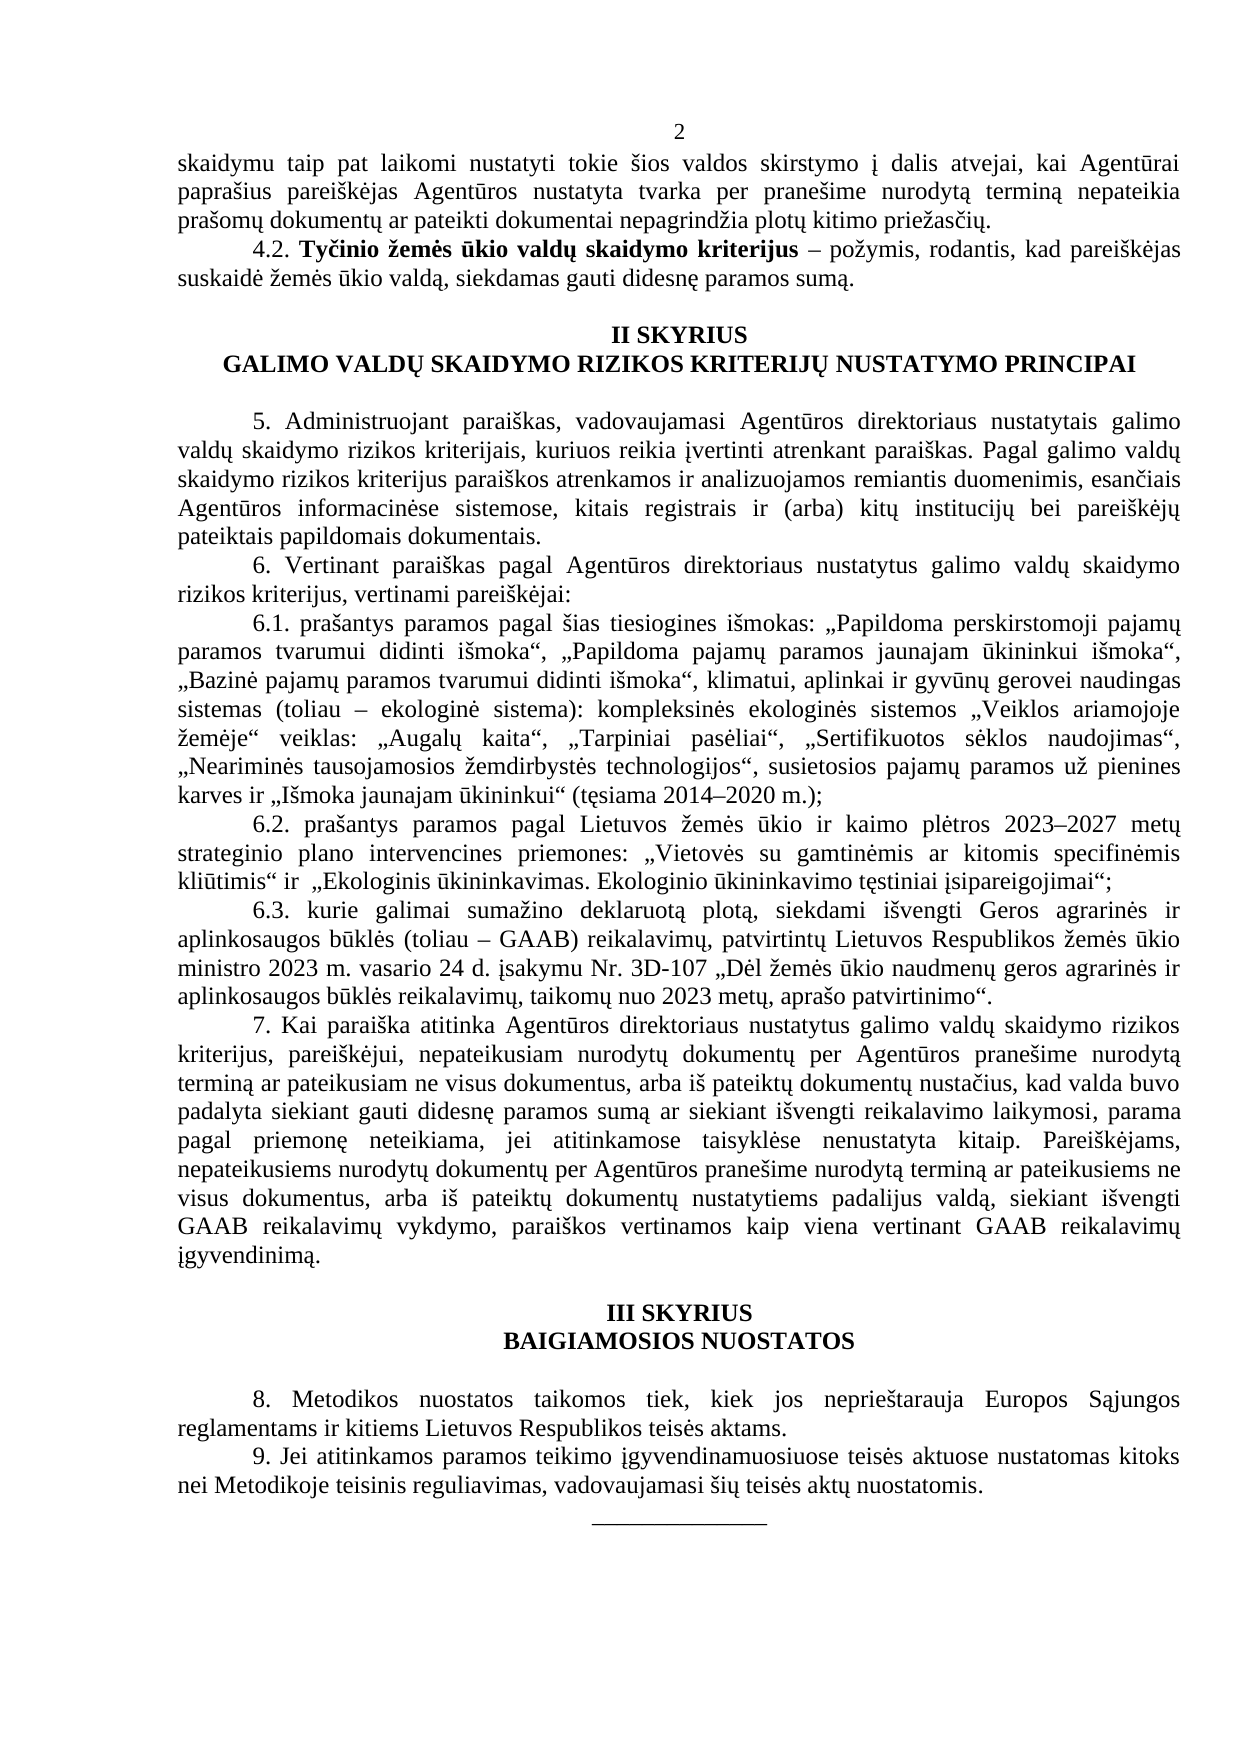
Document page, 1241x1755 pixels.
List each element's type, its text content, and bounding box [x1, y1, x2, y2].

text 9. Jei atitinkamos paramos teikimo įgyvendinamuosiuose teisės aktuose nustatomas kitoks nei Metodikoje teisinis reguliavimas, vadovaujamasi šių teisės aktų nuostatomis. [177, 1441, 1181, 1499]
text 6.3. kurie galimai sumažino deklaruotą plotą, siekdami išvengti Geros agrarinės ir aplinkosaugos būklės (toliau – GAAB) reikalavimų, patvirtintų Lietuvos Respublikos žemės ūkio ministro 2023 m. vasario 24 d. įsakymu Nr. 3D-107 „Dėl žemės ūkio naudmenų geros agrarinės ir aplinkosaugos būklės reikalavimų, taikomų nuo 2023 metų, aprašo patvirtinimo“. [177, 895, 1181, 1010]
text 6.1. prašantys paramos pagal šias tiesiogines išmokas: „Papildoma perskirstomoji pajamų paramos tvarumui didinti išmoka“, „Papildoma pajamų paramos jaunajam ūkininkui išmoka“, „Bazinė pajamų paramos tvarumui didinti išmoka“, klimatui, aplinkai ir gyvūnų gerovei naudingas sistemas (toliau – ekologinė sistema): kompleksinės ekologinės sistemos „Veiklos ariamojoje žemėje“ veiklas: „Augalų kaita“, „Tarpiniai pasėliai“, „Sertifikuotos sėklos naudojimas“, „Neariminės tausojamosios žemdirbystės technologijos“, susietosios pajamų paramos už pienines karves ir „Išmoka jaunajam ūkininkui“ (tęsiama 2014–2020 m.); [177, 608, 1181, 809]
text GALIMO VALDŲ SKAIDYMO RIZIKOS KRITERIJŲ NUSTATYMO PRINCIPAI [177, 349, 1181, 378]
text 4.2. Tyčinio žemės ūkio valdų skaidymo kriterijus – požymis, rodantis, kad pareiškėjas suskaidė žemės ūkio valdą, siekdamas gauti didesnę paramos sumą. [177, 234, 1181, 291]
text II SKYRIUS [177, 320, 1181, 349]
text 6.2. prašantys paramos pagal Lietuvos žemės ūkio ir kaimo plėtros 2023–2027 metų strateginio plano intervencines priemones: „Vietovės su gamtinėmis ar kitomis specifinėmis kliūtimis“ ir „Ekologinis ūkininkavimas. Ekologinio ūkininkavimo tęstiniai įsipareigojimai“; [177, 809, 1181, 895]
text III SKYRIUS [177, 1298, 1181, 1326]
text ______________ [177, 1499, 1181, 1528]
text 5. Administruojant paraiškas, vadovaujamasi Agentūros direktoriaus nustatytais galimo valdų skaidymo rizikos kriterijais, kuriuos reikia įvertinti atrenkant paraiškas. Pagal galimo valdų skaidymo rizikos kriterijus paraiškos atrenkamos ir analizuojamos remiantis duomenimis, esančiais Agentūros informacinėse sistemose, kitais registrais ir (arba) kitų institucijų bei pareiškėjų pateiktais papildomais dokumentais. [177, 406, 1181, 550]
text skaidymu taip pat laikomi nustatyti tokie šios valdos skirstymo į dalis atvejai, kai Agentūrai paprašius pareiškėjas Agentūros nustatyta tvarka per pranešime nurodytą terminą nepateikia prašomų dokumentų ar pateikti dokumentai nepagrindžia plotų kitimo priežasčių. [177, 148, 1181, 234]
text 7. Kai paraiška atitinka Agentūros direktoriaus nustatytus galimo valdų skaidymo rizikos kriterijus, pareiškėjui, nepateikusiam nurodytų dokumentų per Agentūros pranešime nurodytą terminą ar pateikusiam ne visus dokumentus, arba iš pateiktų dokumentų nustačius, kad valda buvo padalyta siekiant gauti didesnę paramos sumą ar siekiant išvengti reikalavimo laikymosi, parama pagal priemonę neteikiama, jei atitinkamose taisyklėse nenustatyta kitaip. Pareiškėjams, nepateikusiems nurodytų dokumentų per Agentūros pranešime nurodytą terminą ar pateikusiems ne visus dokumentus, arba iš pateiktų dokumentų nustatytiems padalijus valdą, siekiant išvengti GAAB reikalavimų vykdymo, paraiškos vertinamos kaip viena vertinant GAAB reikalavimų įgyvendinimą. [177, 1010, 1181, 1269]
text 8. Metodikos nuostatos taikomos tiek, kiek jos neprieštarauja Europos Sąjungos reglamentams ir kitiems Lietuvos Respublikos teisės aktams. [177, 1384, 1181, 1441]
text BAIGIAMOSIOS NUOSTATOS [177, 1326, 1181, 1355]
text 6. Vertinant paraiškas pagal Agentūros direktoriaus nustatytus galimo valdų skaidymo rizikos kriterijus, vertinami pareiškėjai: [177, 550, 1181, 608]
